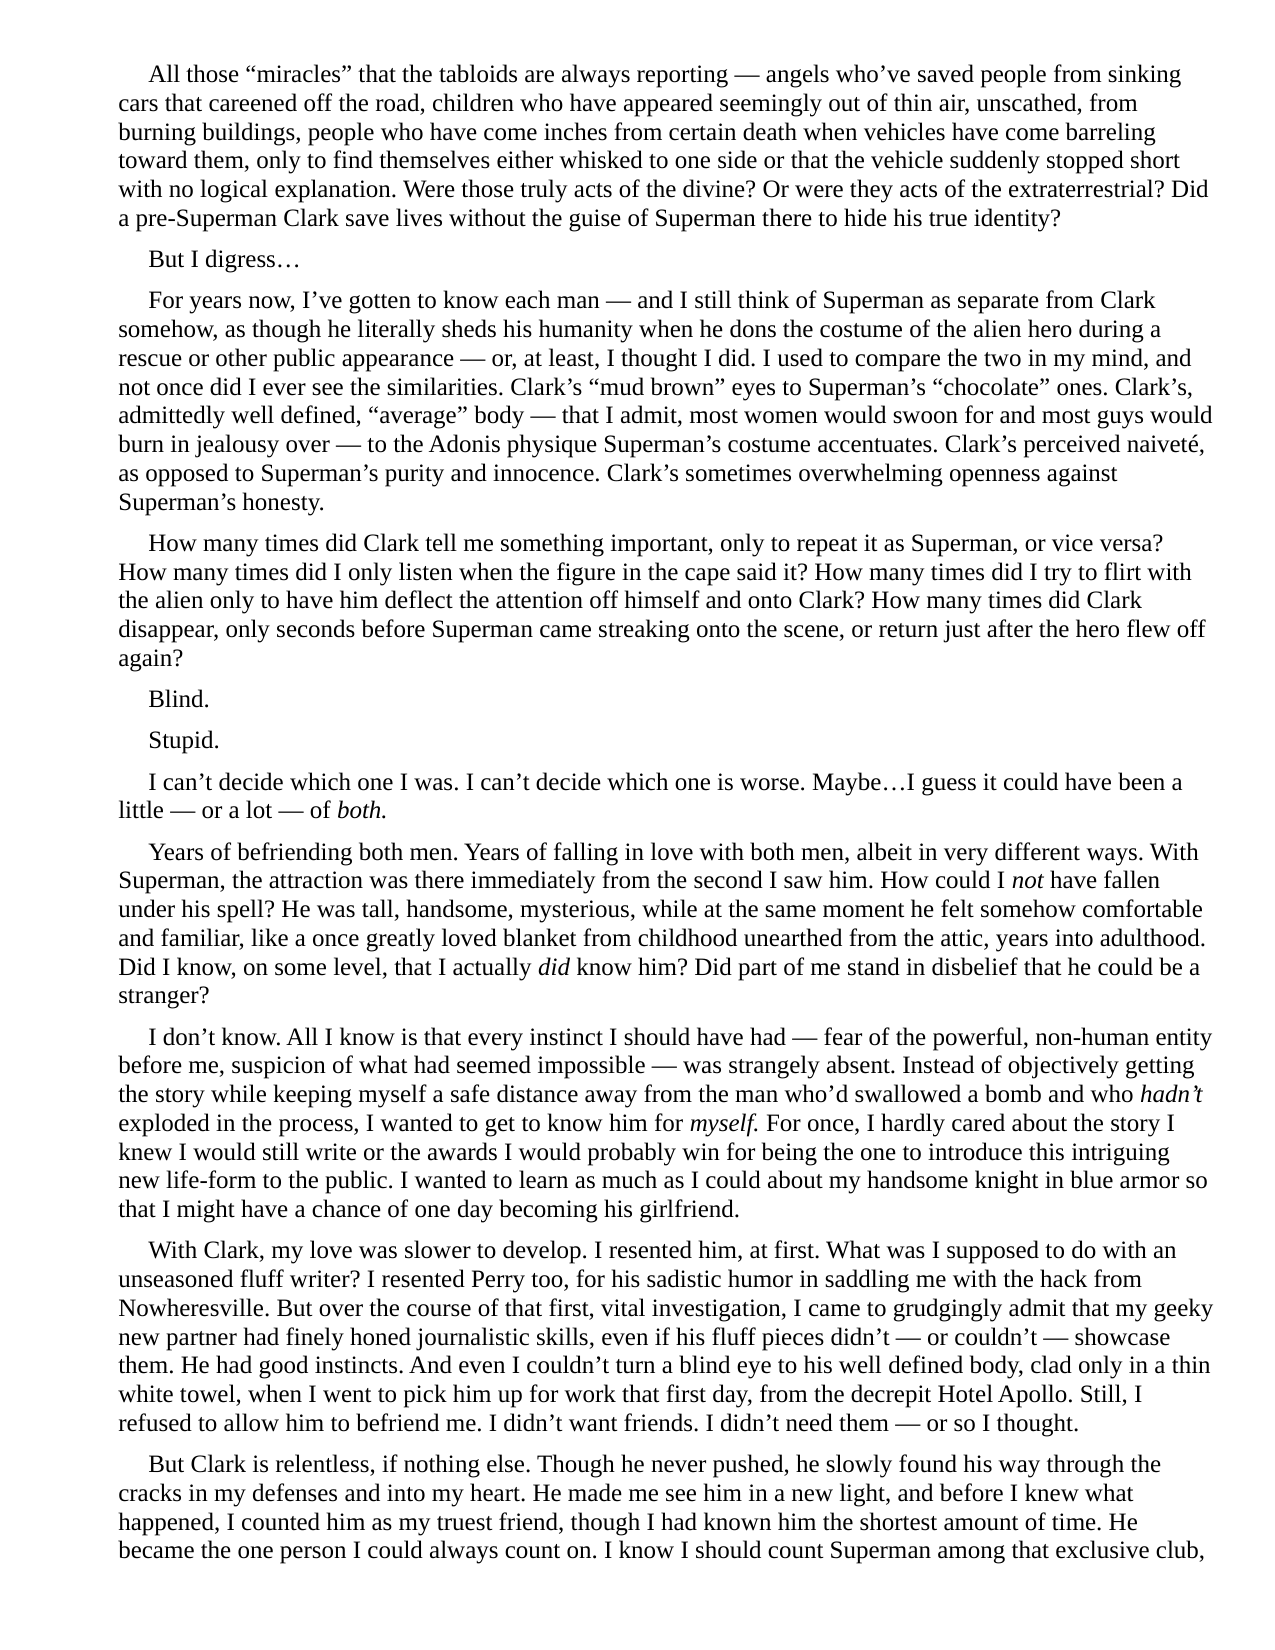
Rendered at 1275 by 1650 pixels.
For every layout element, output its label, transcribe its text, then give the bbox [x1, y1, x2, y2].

text All those “miracles” that the tabloids are always reporting — angels who’ve saved people from sinking cars that careened off the road, children who have appeared seemingly out of thin air, unscathed, from burning buildings, people who have come inches from certain death when vehicles have come barreling toward them, only to find themselves either whisked to one side or that the vehicle suddenly stopped short with no logical explanation. Were those truly acts of the divine? Or were they acts of the extraterrestrial? Did a pre-Superman Clark save lives without the guise of Superman there to hide his true identity? [118, 59, 1216, 232]
text For years now, I’ve gotten to know each man — and I still think of Superman as separate from Clark somehow, as though he literally sheds his humanity when he dons the costume of the alien hero during a rescue or other public appearance — or, at least, I thought I did. I used to compare the two in my mind, and not once did I ever see the similarities. Clark’s “mud brown” eyes to Superman’s “chocolate” ones. Clark’s, admittedly well defined, “average” body — that I admit, most women would swoon for and most guys would burn in jealousy over — to the Adonis physique Superman’s costume accentuates. Clark’s perceived naiveté, as opposed to Superman’s purity and innocence. Clark’s sometimes overwhelming openness against Superman’s honesty. [118, 285, 1216, 515]
text How many times did Clark tell me something important, only to repeat it as Superman, or vice versa? How many times did I only listen when the figure in the cape said it? How many times did I try to flirt with the alien only to have him deflect the attention off himself and onto Clark? How many times did Clark disappear, only seconds before Superman came streaking onto the scene, or return just after the hero flew off again? [118, 528, 1216, 672]
text With Clark, my love was slower to develop. I resented him, at first. What was I supposed to do with an unseasoned fluff writer? I resented Perry too, for his sadistic humor in saddling me with the hack from Nowheresville. But over the course of that first, vital investigation, I came to grudgingly admit that my geeky new partner had finely honed journalistic skills, even if his fluff pieces didn’t — or couldn’t — showcase them. He had good instincts. And even I couldn’t turn a blind eye to his well defined body, clad only in a thin white towel, when I went to pick him up for work that first day, from the decrepit Hotel Apollo. Still, I refused to allow him to befriend me. I didn’t want friends. I didn’t need them — or so I thought. [118, 1235, 1216, 1437]
text Blind. [118, 684, 1216, 713]
text I can’t decide which one I was. I can’t decide which one is worse. Maybe…I guess it could have been a little — or a lot — of both. [118, 767, 1216, 824]
text But I digress… [118, 244, 1216, 273]
text But Clark is relentless, if nothing else. Though he never pushed, he slowly found his way through the cracks in my defenses and into my heart. He made me see him in a new light, and before I knew what happened, I counted him as my truest friend, though I had known him the shortest amount of time. He became the one person I could always count on. I know I should count Superman among that exclusive club, [118, 1449, 1216, 1564]
text Stupid. [118, 725, 1216, 754]
text I don’t know. All I know is that every instinct I should have had — fear of the powerful, non-human entity before me, suspicion of what had seemed impossible — was strangely absent. Instead of objectively getting the story while keeping myself a safe distance away from the man who’d swallowed a bomb and who hadn’t exploded in the process, I wanted to get to know him for myself. For once, I hardly cared about the story I knew I would still write or the awards I would probably win for being the one to introduce this intriguing new life-form to the public. I wanted to learn as much as I could about my handsome knight in blue armor so that I might have a chance of one day becoming his girlfriend. [118, 1022, 1216, 1223]
text Years of befriending both men. Years of falling in love with both men, albeit in very different ways. With Superman, the attraction was there immediately from the second I saw him. How could I not have fallen under his spell? He was tall, handsome, mysterious, while at the same moment he felt somehow comfortable and familiar, like a once greatly loved blanket from childhood unearthed from the attic, years into adulthood. Did I know, on some level, that I actually did know him? Did part of me stand in disbelief that he could be a stranger? [118, 837, 1216, 1009]
